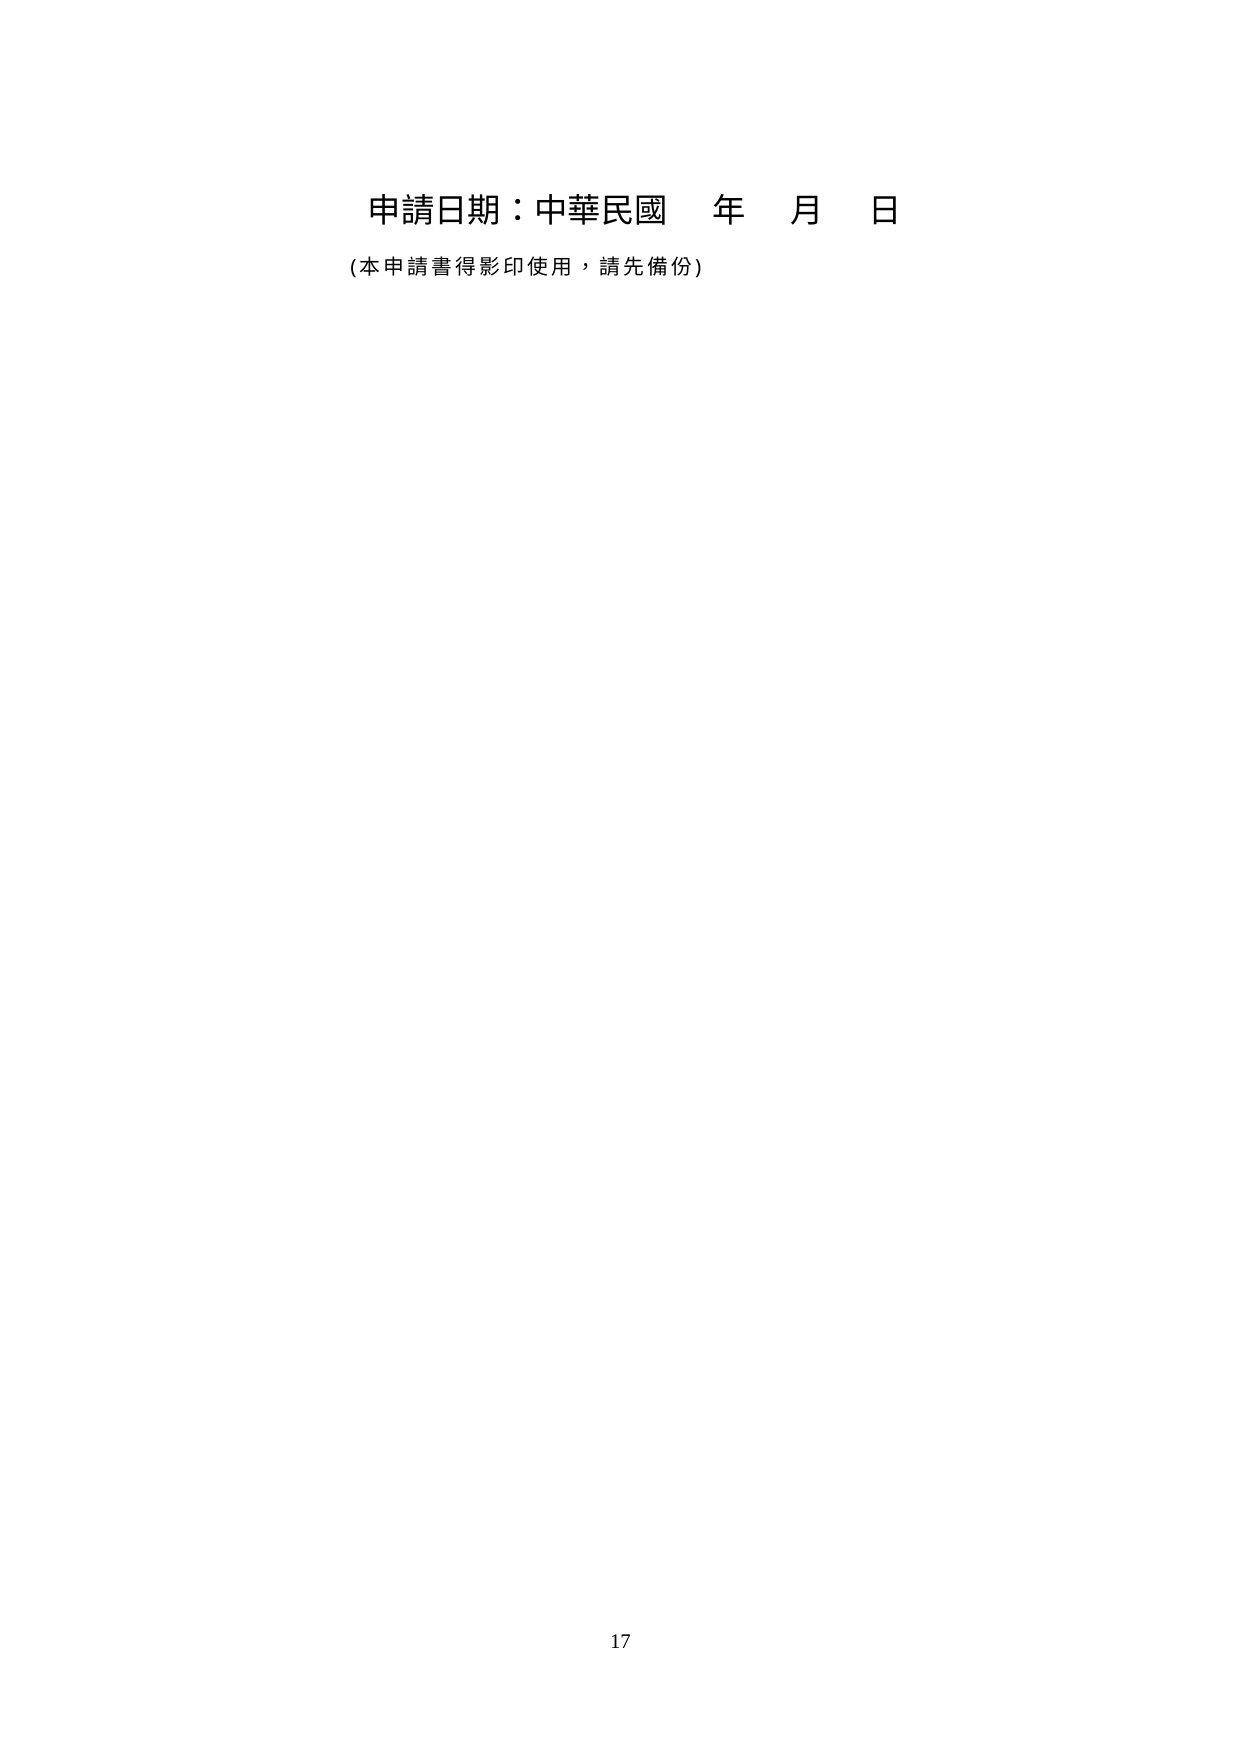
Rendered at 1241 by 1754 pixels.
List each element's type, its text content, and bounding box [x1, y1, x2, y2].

text (本申請書得影印使用，請先備份) [188, 239, 1053, 277]
text 申請日期：中華民國 年 月 日 [217, 164, 1053, 239]
